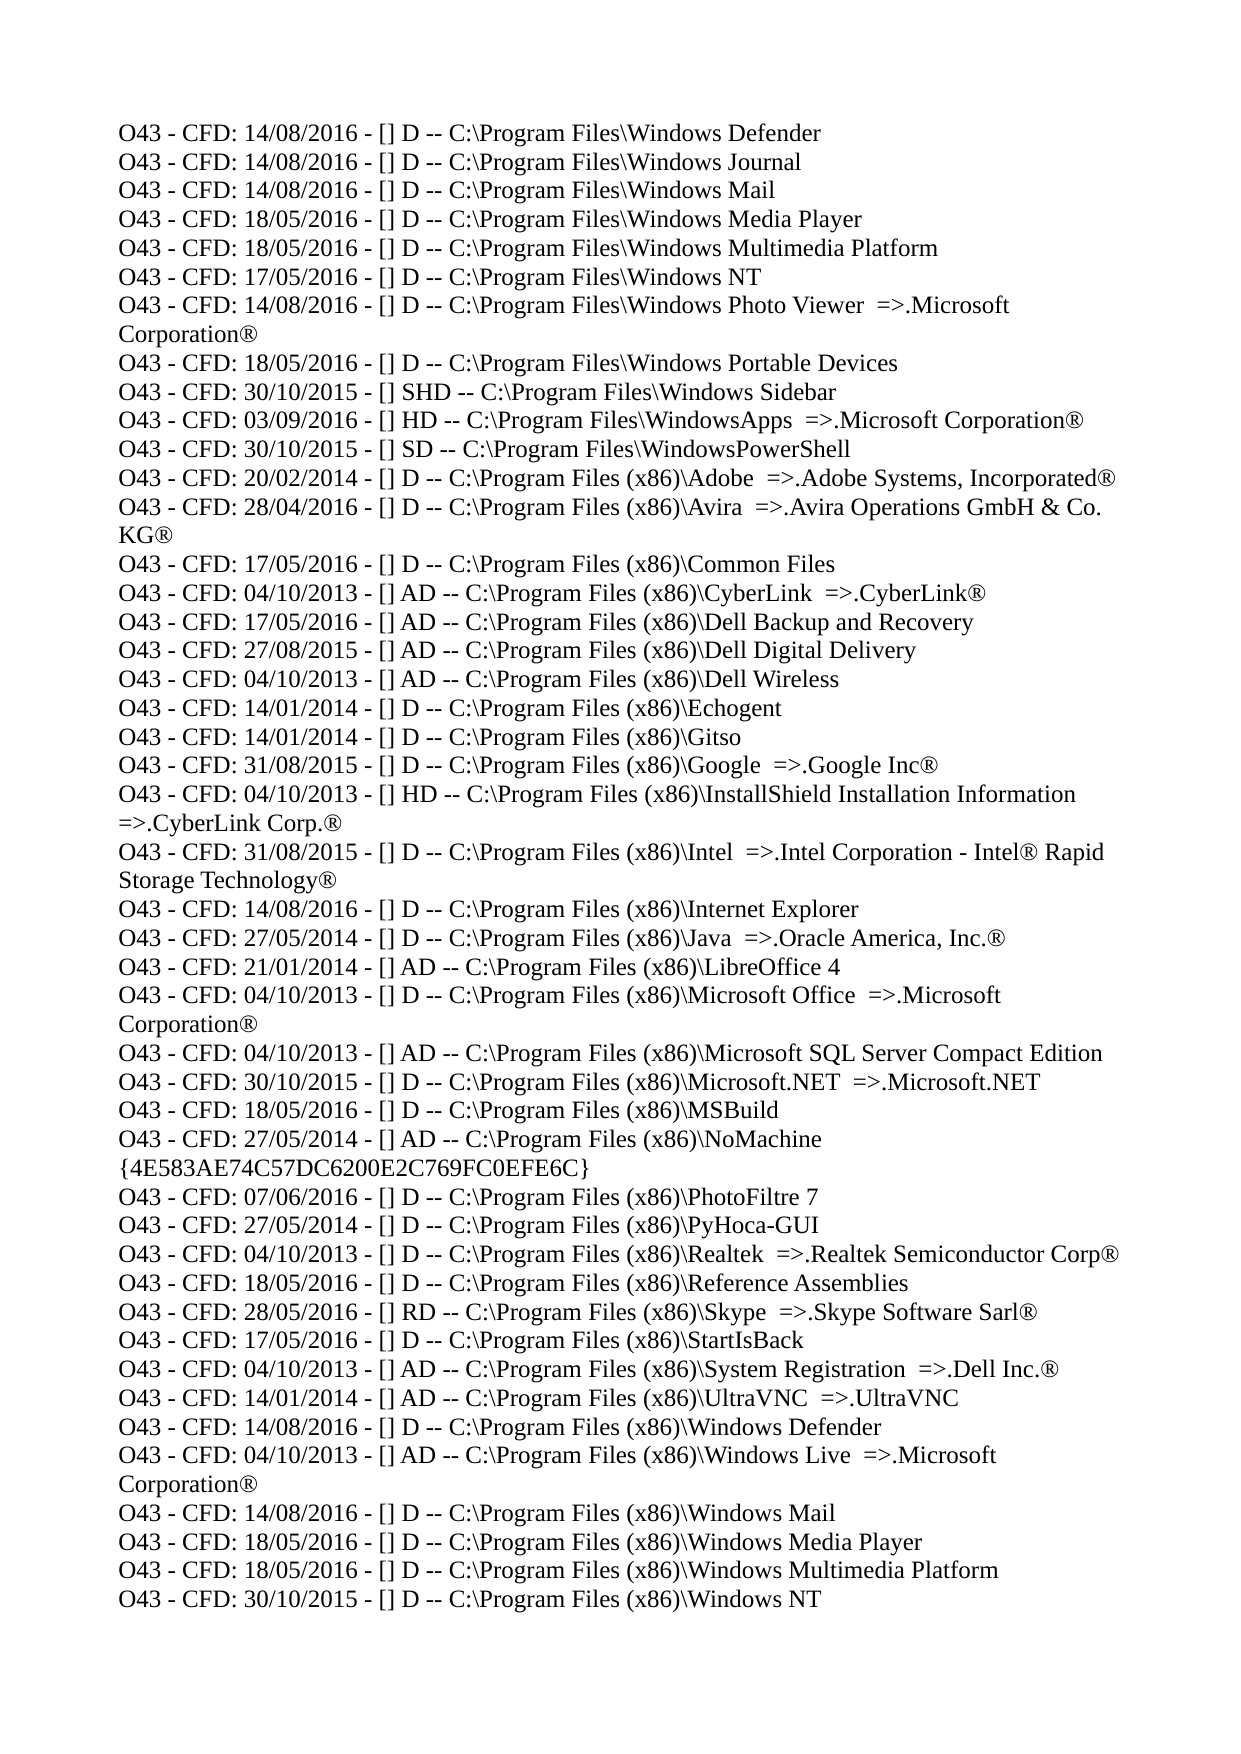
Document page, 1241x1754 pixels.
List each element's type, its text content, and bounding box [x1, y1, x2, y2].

text O43 - CFD: 07/06/2016 - [] D -- C:\Program Files (x86)\PhotoFiltre 7 [118, 1182, 1122, 1211]
text O43 - CFD: 17/05/2016 - [] D -- C:\Program Files\Windows NT [118, 262, 1122, 291]
text O43 - CFD: 04/10/2013 - [] D -- C:\Program Files (x86)\Microsoft Office =>.Microsoft Corporation® [118, 981, 1122, 1038]
text O43 - CFD: 14/08/2016 - [] D -- C:\Program Files\Windows Defender [118, 118, 1122, 147]
text O43 - CFD: 27/05/2014 - [] AD -- C:\Program Files (x86)\NoMachine {4E583AE74C57DC6200E2C769FC0EFE6C} [118, 1124, 1122, 1182]
text O43 - CFD: 14/08/2016 - [] D -- C:\Program Files\Windows Mail [118, 176, 1122, 204]
text O43 - CFD: 14/01/2014 - [] AD -- C:\Program Files (x86)\UltraVNC =>.UltraVNC [118, 1383, 1122, 1412]
text O43 - CFD: 30/10/2015 - [] D -- C:\Program Files (x86)\Windows NT [118, 1584, 1122, 1613]
text O43 - CFD: 04/10/2013 - [] HD -- C:\Program Files (x86)\InstallShield Installation Information =>.CyberLink Corp.® [118, 779, 1122, 837]
text O43 - CFD: 04/10/2013 - [] AD -- C:\Program Files (x86)\Windows Live =>.Microsoft Corporation® [118, 1441, 1122, 1498]
text O43 - CFD: 31/08/2015 - [] D -- C:\Program Files (x86)\Intel =>.Intel Corporation - Intel® Rapid Storage Technology® [118, 837, 1122, 894]
text O43 - CFD: 18/05/2016 - [] D -- C:\Program Files (x86)\Reference Assemblies [118, 1268, 1122, 1297]
text O43 - CFD: 04/10/2013 - [] AD -- C:\Program Files (x86)\Microsoft SQL Server Compact Edition [118, 1038, 1122, 1067]
text O43 - CFD: 31/08/2015 - [] D -- C:\Program Files (x86)\Google =>.Google Inc® [118, 751, 1122, 779]
text O43 - CFD: 18/05/2016 - [] D -- C:\Program Files (x86)\Windows Media Player [118, 1527, 1122, 1556]
text O43 - CFD: 14/08/2016 - [] D -- C:\Program Files\Windows Journal [118, 147, 1122, 176]
text O43 - CFD: 18/05/2016 - [] D -- C:\Program Files (x86)\MSBuild [118, 1096, 1122, 1124]
text O43 - CFD: 28/05/2016 - [] RD -- C:\Program Files (x86)\Skype =>.Skype Software Sarl® [118, 1297, 1122, 1326]
text O43 - CFD: 27/05/2014 - [] D -- C:\Program Files (x86)\Java =>.Oracle America, Inc.® [118, 923, 1122, 952]
text O43 - CFD: 18/05/2016 - [] D -- C:\Program Files\Windows Portable Devices [118, 348, 1122, 377]
text O43 - CFD: 30/10/2015 - [] SD -- C:\Program Files\WindowsPowerShell [118, 434, 1122, 463]
text O43 - CFD: 17/05/2016 - [] D -- C:\Program Files (x86)\Common Files [118, 549, 1122, 578]
text O43 - CFD: 28/04/2016 - [] D -- C:\Program Files (x86)\Avira =>.Avira Operations GmbH & Co. KG® [118, 492, 1122, 549]
text O43 - CFD: 04/10/2013 - [] AD -- C:\Program Files (x86)\CyberLink =>.CyberLink® [118, 578, 1122, 607]
text O43 - CFD: 04/10/2013 - [] D -- C:\Program Files (x86)\Realtek =>.Realtek Semiconductor Corp® [118, 1239, 1122, 1268]
text O43 - CFD: 18/05/2016 - [] D -- C:\Program Files\Windows Media Player [118, 204, 1122, 233]
text O43 - CFD: 30/10/2015 - [] SHD -- C:\Program Files\Windows Sidebar [118, 377, 1122, 406]
text O43 - CFD: 04/10/2013 - [] AD -- C:\Program Files (x86)\Dell Wireless [118, 664, 1122, 693]
text O43 - CFD: 21/01/2014 - [] AD -- C:\Program Files (x86)\LibreOffice 4 [118, 952, 1122, 981]
text O43 - CFD: 27/08/2015 - [] AD -- C:\Program Files (x86)\Dell Digital Delivery [118, 636, 1122, 664]
text O43 - CFD: 14/08/2016 - [] D -- C:\Program Files (x86)\Windows Defender [118, 1412, 1122, 1441]
text O43 - CFD: 17/05/2016 - [] D -- C:\Program Files (x86)\StartIsBack [118, 1326, 1122, 1354]
text O43 - CFD: 20/02/2014 - [] D -- C:\Program Files (x86)\Adobe =>.Adobe Systems, Incorporated® [118, 463, 1122, 492]
text O43 - CFD: 14/08/2016 - [] D -- C:\Program Files\Windows Photo Viewer =>.Microsoft Corporation® [118, 291, 1122, 348]
text O43 - CFD: 30/10/2015 - [] D -- C:\Program Files (x86)\Microsoft.NET =>.Microsoft.NET [118, 1067, 1122, 1096]
text O43 - CFD: 27/05/2014 - [] D -- C:\Program Files (x86)\PyHoca-GUI [118, 1211, 1122, 1239]
text O43 - CFD: 18/05/2016 - [] D -- C:\Program Files (x86)\Windows Multimedia Platform [118, 1556, 1122, 1584]
text O43 - CFD: 04/10/2013 - [] AD -- C:\Program Files (x86)\System Registration =>.Dell Inc.® [118, 1354, 1122, 1383]
text O43 - CFD: 14/01/2014 - [] D -- C:\Program Files (x86)\Echogent [118, 693, 1122, 722]
text O43 - CFD: 18/05/2016 - [] D -- C:\Program Files\Windows Multimedia Platform [118, 233, 1122, 262]
text O43 - CFD: 14/08/2016 - [] D -- C:\Program Files (x86)\Internet Explorer [118, 894, 1122, 923]
text O43 - CFD: 03/09/2016 - [] HD -- C:\Program Files\WindowsApps =>.Microsoft Corporation® [118, 406, 1122, 434]
text O43 - CFD: 14/01/2014 - [] D -- C:\Program Files (x86)\Gitso [118, 722, 1122, 751]
text O43 - CFD: 14/08/2016 - [] D -- C:\Program Files (x86)\Windows Mail [118, 1498, 1122, 1527]
text O43 - CFD: 17/05/2016 - [] AD -- C:\Program Files (x86)\Dell Backup and Recovery [118, 607, 1122, 636]
